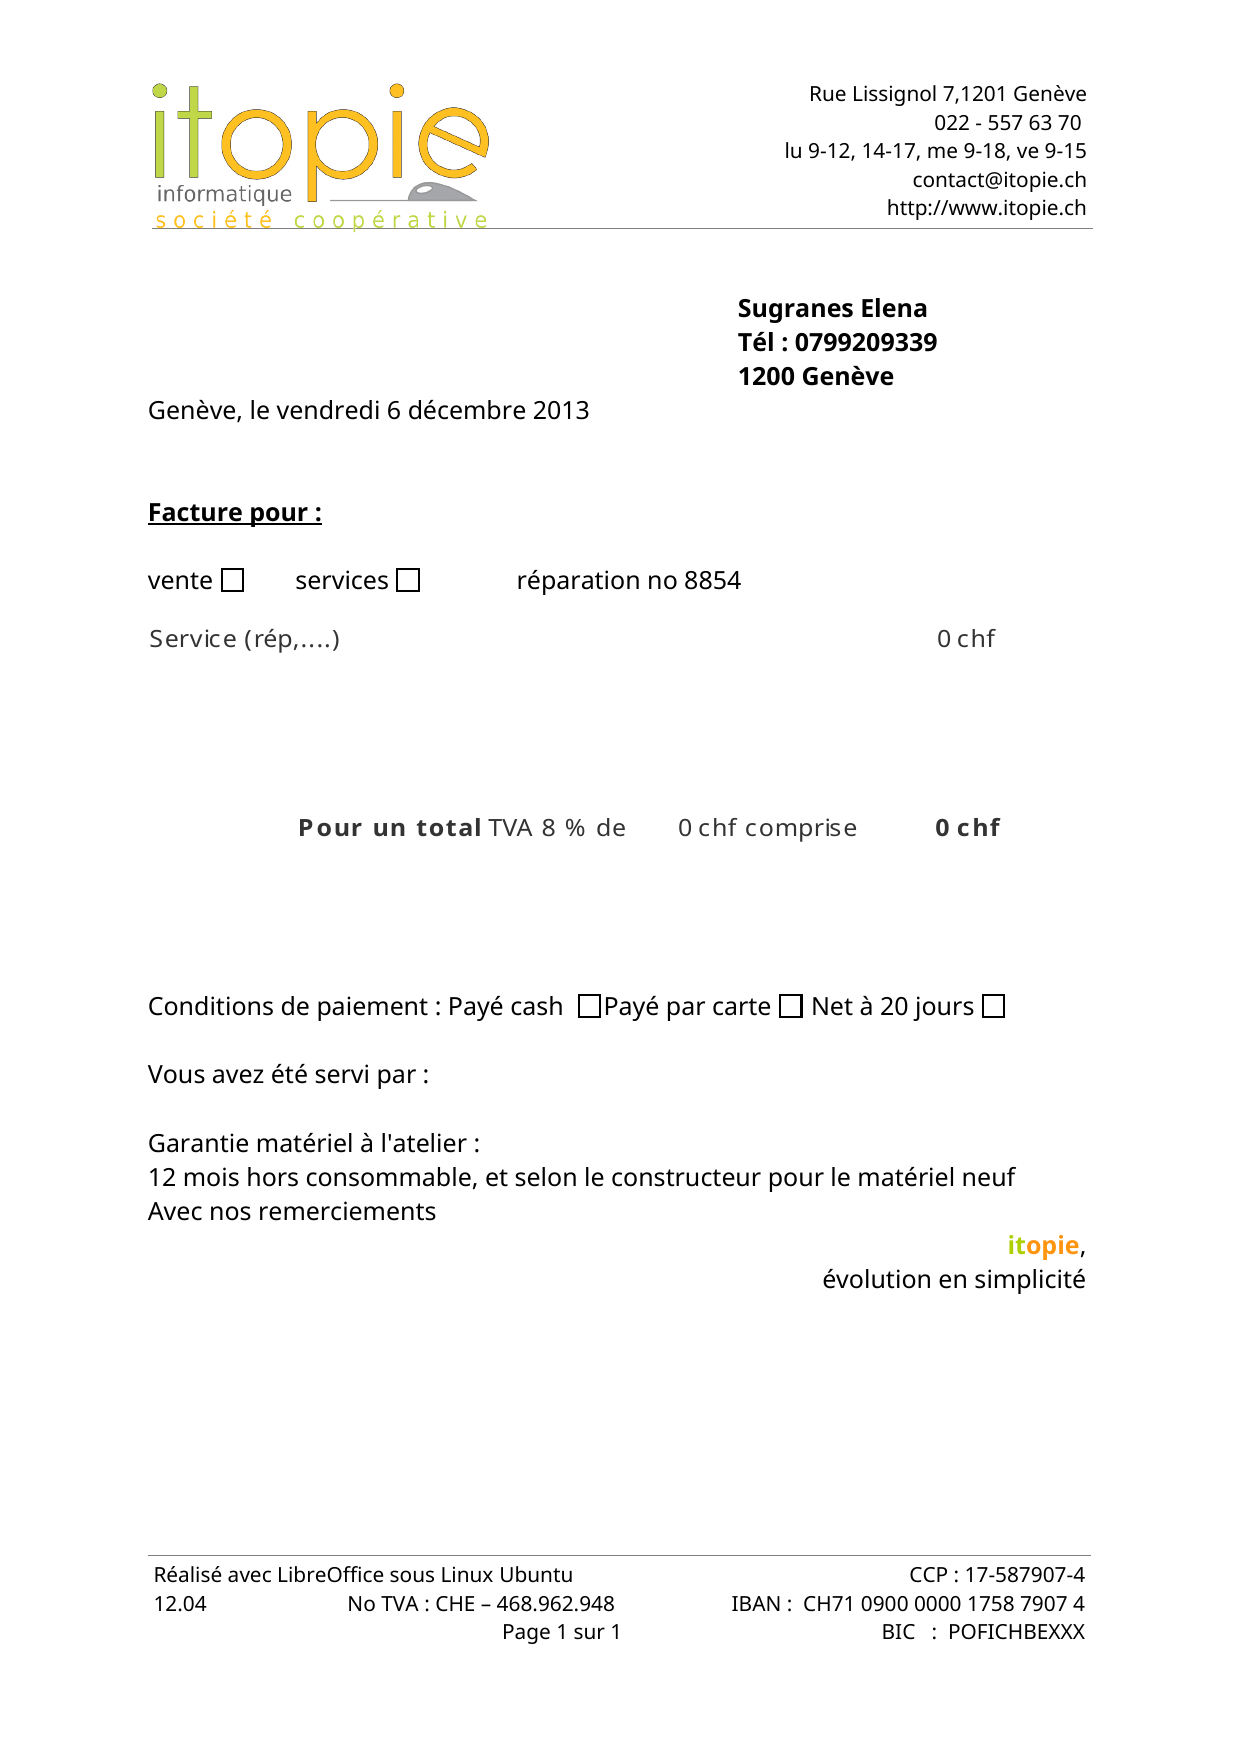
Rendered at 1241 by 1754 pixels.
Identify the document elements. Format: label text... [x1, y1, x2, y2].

text Conditions de paiement : Payé cash Payé par carte Net à 20 jours [148, 989, 1093, 1023]
picture [138, 72, 500, 244]
text évolution en simplicité [148, 1262, 1093, 1296]
text 1200 Genève [148, 358, 1093, 392]
text Sugranes Elena [148, 290, 1093, 324]
text Avec nos remerciements [148, 1193, 1093, 1227]
text Facture pour : [148, 495, 1093, 529]
text Genève, le vendredi 6 décembre 2013 [148, 392, 1093, 427]
text 12 mois hors consommable, et selon le constructeur pour le matériel neuf [148, 1159, 1093, 1193]
text Garantie matériel à l'atelier : [148, 1125, 1093, 1159]
text Tél : 0799209339 [148, 324, 1093, 358]
text vente services réparation no 8854 [148, 563, 1093, 597]
text Vous avez été servi par : [148, 1057, 1093, 1091]
text itopie, [148, 1227, 1093, 1262]
